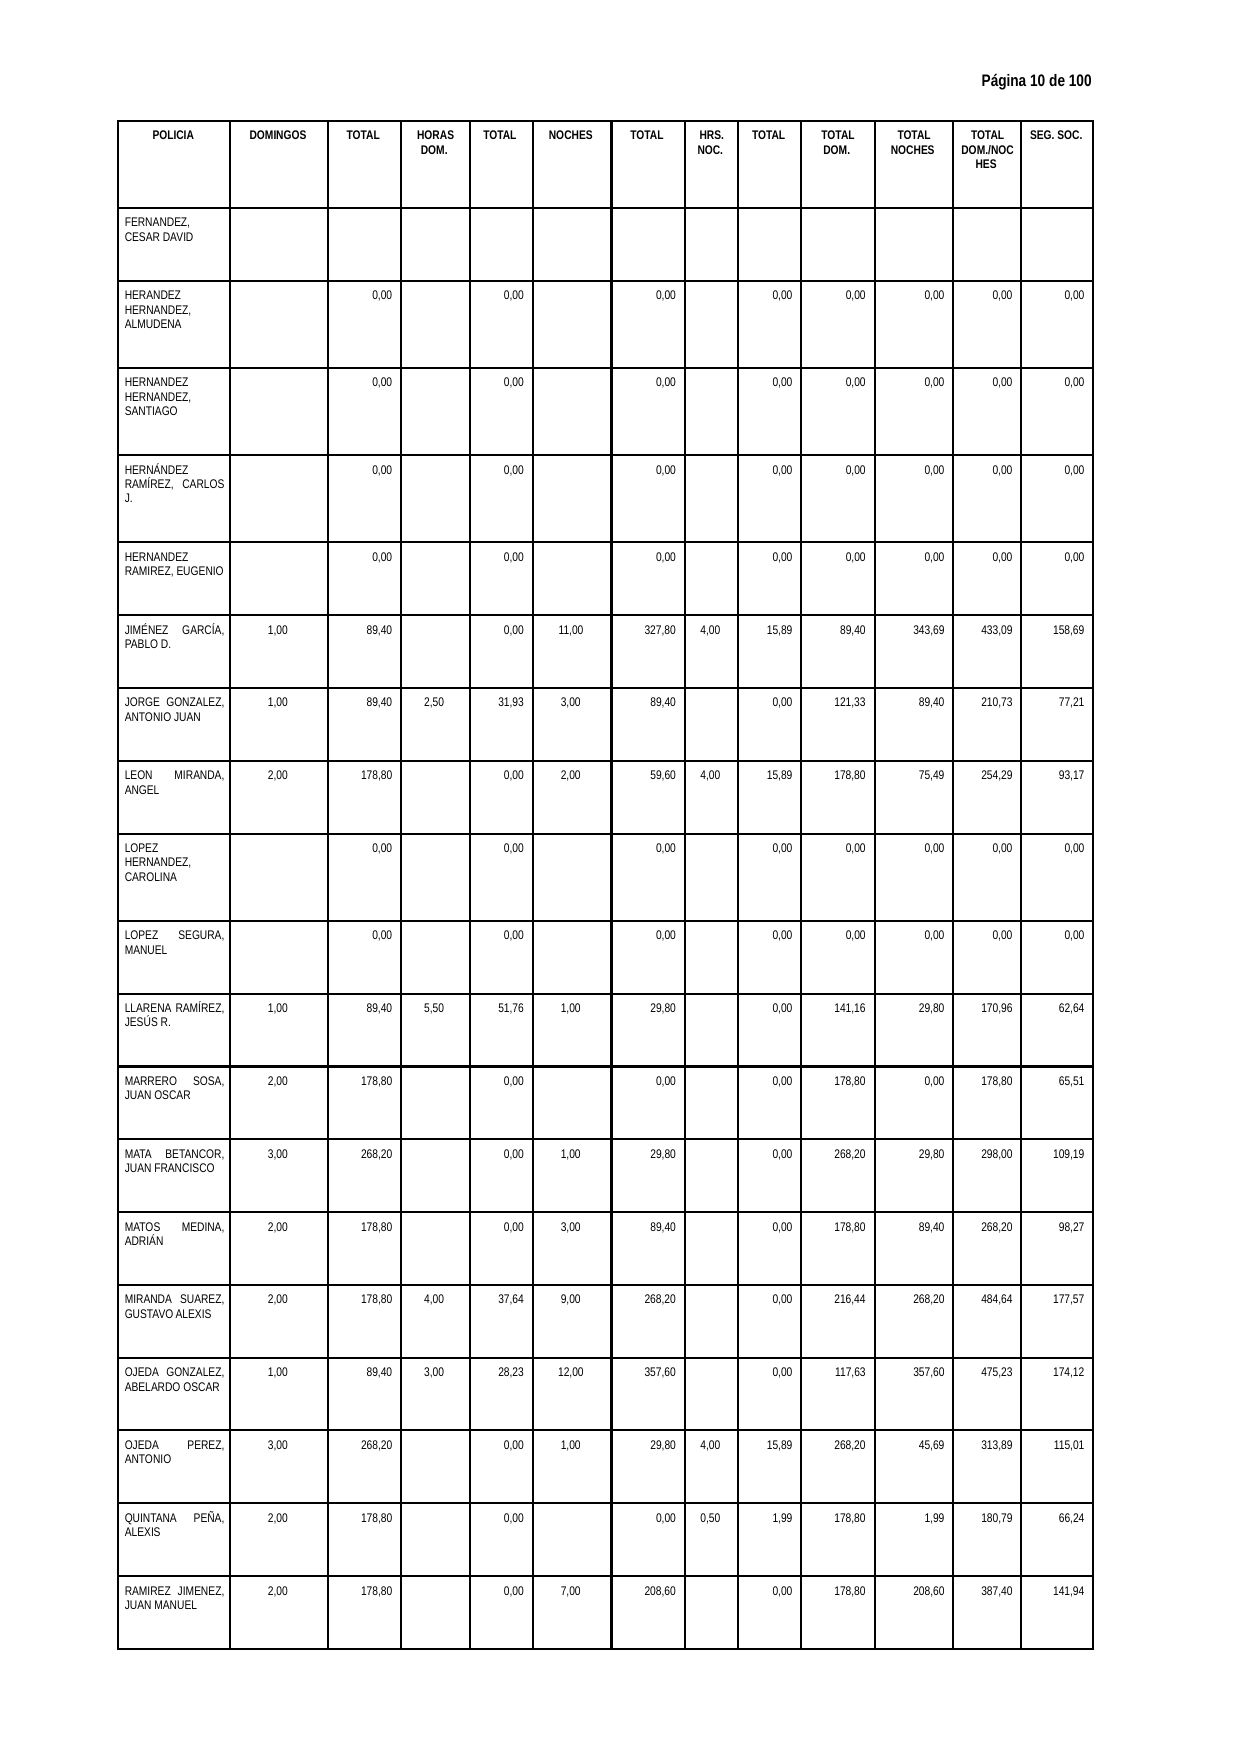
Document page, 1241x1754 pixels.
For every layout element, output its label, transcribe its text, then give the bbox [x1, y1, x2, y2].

table_header TOTAL [739, 122, 800, 207]
table_cell 2,00 [231, 1068, 327, 1138]
table_cell 141,94 [1022, 1577, 1092, 1648]
table_cell 0,00 [1022, 543, 1092, 614]
table_cell 0,00 [739, 835, 800, 920]
table_cell [686, 1213, 737, 1284]
table_cell MATA BETANCOR, JUAN FRANCISCO [119, 1140, 229, 1211]
table_cell 0,00 [739, 1286, 800, 1357]
table_cell [534, 282, 610, 367]
table_header TOTAL DOM. [802, 122, 874, 207]
table_cell 178,80 [802, 1577, 874, 1648]
table_cell 433,09 [954, 616, 1020, 687]
table_cell 0,00 [613, 1504, 684, 1575]
table_cell [402, 1504, 469, 1575]
table_cell 268,20 [329, 1431, 400, 1502]
table_cell 3,00 [402, 1359, 469, 1429]
table_cell 0,00 [1022, 835, 1092, 920]
table_cell 0,00 [471, 1068, 532, 1138]
table_cell MATOS MEDINA, ADRIÁN [119, 1213, 229, 1284]
table_cell 2,00 [231, 1577, 327, 1648]
table_cell [686, 922, 737, 992]
table_cell 313,89 [954, 1431, 1020, 1502]
table_cell OJEDA GONZALEZ, ABELARDO OSCAR [119, 1359, 229, 1429]
table_cell [534, 456, 610, 541]
table_cell 1,99 [876, 1504, 952, 1575]
table_cell 0,00 [876, 456, 952, 541]
table_cell 2,00 [231, 1504, 327, 1575]
table_cell 141,16 [802, 995, 874, 1065]
table_cell 178,80 [802, 1504, 874, 1575]
table_header NOCHES [534, 122, 610, 207]
table_cell [402, 209, 469, 280]
table_cell 2,50 [402, 689, 469, 760]
table_cell 178,80 [802, 1068, 874, 1138]
table_cell [534, 835, 610, 920]
table_cell JORGE GONZALEZ, ANTONIO JUAN [119, 689, 229, 760]
table_cell FERNANDEZ, CESAR DAVID [119, 209, 229, 280]
table_cell 0,00 [739, 543, 800, 614]
table_cell 89,40 [876, 1213, 952, 1284]
table_cell 0,00 [471, 616, 532, 687]
table_cell 0,00 [1022, 282, 1092, 367]
table_cell 2,00 [231, 762, 327, 832]
table_cell 170,96 [954, 995, 1020, 1065]
table_cell 0,00 [471, 1140, 532, 1211]
table_cell [402, 616, 469, 687]
table_cell 0,00 [739, 282, 800, 367]
table_cell [231, 369, 327, 454]
table_cell 475,23 [954, 1359, 1020, 1429]
table_cell 0,00 [739, 922, 800, 992]
table_cell [686, 1359, 737, 1429]
table_header TOTAL [613, 122, 684, 207]
table_cell 0,00 [739, 456, 800, 541]
table_cell 0,00 [876, 922, 952, 992]
table_cell 178,80 [802, 1213, 874, 1284]
table_cell 121,33 [802, 689, 874, 760]
table_cell 15,89 [739, 762, 800, 832]
table_cell [954, 209, 1020, 280]
table_cell 2,00 [231, 1286, 327, 1357]
table_cell [534, 922, 610, 992]
table_cell 178,80 [329, 1068, 400, 1138]
table_cell 77,21 [1022, 689, 1092, 760]
table_cell 254,29 [954, 762, 1020, 832]
table_cell 357,60 [613, 1359, 684, 1429]
table_cell 5,50 [402, 995, 469, 1065]
table_cell 327,80 [613, 616, 684, 687]
table_cell 3,00 [534, 1213, 610, 1284]
table_cell 0,00 [329, 543, 400, 614]
table_cell 0,00 [471, 835, 532, 920]
table_cell 0,00 [954, 922, 1020, 992]
table_cell [231, 543, 327, 614]
table_cell 0,00 [876, 1068, 952, 1138]
table_cell 3,00 [231, 1140, 327, 1211]
table_cell [402, 1068, 469, 1138]
table_cell 0,00 [471, 1577, 532, 1648]
table_cell 0,00 [876, 835, 952, 920]
table_cell 28,23 [471, 1359, 532, 1429]
table_cell 0,00 [1022, 369, 1092, 454]
table_cell [231, 456, 327, 541]
table_cell 0,00 [954, 282, 1020, 367]
table_cell 0,00 [613, 282, 684, 367]
table_cell [802, 209, 874, 280]
table_cell 75,49 [876, 762, 952, 832]
table_cell 0,00 [471, 1213, 532, 1284]
table_cell 0,00 [739, 369, 800, 454]
table_cell [231, 922, 327, 992]
table_cell [1022, 209, 1092, 280]
table_cell 268,20 [802, 1431, 874, 1502]
table_cell 15,89 [739, 1431, 800, 1502]
table_cell 0,00 [613, 456, 684, 541]
table_cell 4,00 [686, 1431, 737, 1502]
table_cell [534, 1068, 610, 1138]
table_cell 3,00 [231, 1431, 327, 1502]
table_cell 0,00 [471, 369, 532, 454]
table_cell [534, 369, 610, 454]
table_cell QUINTANA PEÑA, ALEXIS [119, 1504, 229, 1575]
table_cell 1,00 [534, 995, 610, 1065]
table_cell 0,00 [1022, 456, 1092, 541]
table_cell [876, 209, 952, 280]
table_cell [231, 209, 327, 280]
table_cell 59,60 [613, 762, 684, 832]
table_cell [402, 1140, 469, 1211]
table_cell LLARENA RAMÍREZ, JESÚS R. [119, 995, 229, 1065]
table_cell 0,00 [329, 456, 400, 541]
table_cell [686, 1286, 737, 1357]
table_cell 208,60 [876, 1577, 952, 1648]
table_cell 0,50 [686, 1504, 737, 1575]
table_cell [231, 282, 327, 367]
table_cell 89,40 [329, 689, 400, 760]
table_cell LEON MIRANDA, ANGEL [119, 762, 229, 832]
table_cell 0,00 [876, 543, 952, 614]
table_cell JIMÉNEZ GARCÍA, PABLO D. [119, 616, 229, 687]
table_cell [534, 209, 610, 280]
table_cell [402, 922, 469, 992]
table_cell 268,20 [954, 1213, 1020, 1284]
table_cell [402, 456, 469, 541]
table_cell 268,20 [329, 1140, 400, 1211]
table_cell 4,00 [686, 762, 737, 832]
table_cell 0,00 [954, 543, 1020, 614]
table_cell 0,00 [802, 369, 874, 454]
table_cell 98,27 [1022, 1213, 1092, 1284]
table_cell 29,80 [613, 1431, 684, 1502]
table_header TOTAL [471, 122, 532, 207]
table_cell 0,00 [954, 456, 1020, 541]
table_cell 9,00 [534, 1286, 610, 1357]
table_cell 7,00 [534, 1577, 610, 1648]
table_cell 0,00 [471, 1504, 532, 1575]
table_cell 15,89 [739, 616, 800, 687]
table_cell 0,00 [802, 456, 874, 541]
table_cell 158,69 [1022, 616, 1092, 687]
table_cell 2,00 [231, 1213, 327, 1284]
table_cell 298,00 [954, 1140, 1020, 1211]
table_cell 178,80 [954, 1068, 1020, 1138]
table_cell 0,00 [329, 282, 400, 367]
table_cell MARRERO SOSA, JUAN OSCAR [119, 1068, 229, 1138]
table_cell 29,80 [613, 995, 684, 1065]
table_cell 89,40 [613, 1213, 684, 1284]
table_cell 343,69 [876, 616, 952, 687]
table_cell [686, 209, 737, 280]
table_cell 268,20 [613, 1286, 684, 1357]
table_cell [534, 1504, 610, 1575]
table_cell 0,00 [802, 543, 874, 614]
table_cell 117,63 [802, 1359, 874, 1429]
table_cell [402, 1213, 469, 1284]
table_cell RAMIREZ JIMENEZ, JUAN MANUEL [119, 1577, 229, 1648]
table_cell 4,00 [686, 616, 737, 687]
table_cell 484,64 [954, 1286, 1020, 1357]
table_cell 216,44 [802, 1286, 874, 1357]
table_cell 3,00 [534, 689, 610, 760]
table_cell HERNANDEZ HERNANDEZ, SANTIAGO [119, 369, 229, 454]
table_cell [686, 369, 737, 454]
table_cell 0,00 [471, 922, 532, 992]
table_cell 0,00 [954, 835, 1020, 920]
table_cell 0,00 [471, 1431, 532, 1502]
table_cell [402, 1431, 469, 1502]
table_cell 268,20 [876, 1286, 952, 1357]
table_cell 0,00 [876, 369, 952, 454]
table_cell 0,00 [613, 835, 684, 920]
table_cell 0,00 [802, 835, 874, 920]
table_header POLICIA [119, 122, 229, 207]
table_cell 29,80 [876, 995, 952, 1065]
table_cell 268,20 [802, 1140, 874, 1211]
table_cell 1,00 [231, 689, 327, 760]
table_cell 4,00 [402, 1286, 469, 1357]
table_cell LOPEZ HERNANDEZ, CAROLINA [119, 835, 229, 920]
table_cell 1,00 [231, 616, 327, 687]
table_cell [402, 282, 469, 367]
table_cell 180,79 [954, 1504, 1020, 1575]
table_cell 51,76 [471, 995, 532, 1065]
table_cell [613, 209, 684, 280]
table_cell 178,80 [329, 1286, 400, 1357]
table_cell [534, 543, 610, 614]
table_cell 109,19 [1022, 1140, 1092, 1211]
table_cell HERNANDEZ RAMIREZ, EUGENIO [119, 543, 229, 614]
table_cell [686, 1577, 737, 1648]
table_cell [402, 543, 469, 614]
table_cell [686, 1140, 737, 1211]
table_cell 1,00 [534, 1431, 610, 1502]
table_cell 0,00 [802, 922, 874, 992]
table_cell 0,00 [739, 1140, 800, 1211]
table_cell 0,00 [613, 1068, 684, 1138]
table_cell [686, 995, 737, 1065]
table_cell 1,00 [231, 995, 327, 1065]
table_cell 89,40 [329, 616, 400, 687]
table_cell 11,00 [534, 616, 610, 687]
table_cell [739, 209, 800, 280]
table_cell 1,99 [739, 1504, 800, 1575]
table_cell [686, 282, 737, 367]
table_cell OJEDA PEREZ, ANTONIO [119, 1431, 229, 1502]
table_cell 0,00 [471, 762, 532, 832]
table_cell 2,00 [534, 762, 610, 832]
table_cell 62,64 [1022, 995, 1092, 1065]
table_cell 29,80 [613, 1140, 684, 1211]
table_cell MIRANDA SUAREZ, GUSTAVO ALEXIS [119, 1286, 229, 1357]
table_cell [471, 209, 532, 280]
table_cell LOPEZ SEGURA, MANUEL [119, 922, 229, 992]
table_cell 89,40 [876, 689, 952, 760]
table_cell 178,80 [329, 1577, 400, 1648]
table_header TOTAL [329, 122, 400, 207]
table_cell [686, 689, 737, 760]
table_cell [686, 543, 737, 614]
table_cell 0,00 [613, 369, 684, 454]
table_header HRS. NOC. [686, 122, 737, 207]
table_header DOMINGOS [231, 122, 327, 207]
table_cell HERANDEZ HERNANDEZ, ALMUDENA [119, 282, 229, 367]
table_cell 0,00 [613, 922, 684, 992]
table_cell 0,00 [802, 282, 874, 367]
table_cell 12,00 [534, 1359, 610, 1429]
table_cell 37,64 [471, 1286, 532, 1357]
table_cell [402, 369, 469, 454]
table_cell 89,40 [613, 689, 684, 760]
table_cell 0,00 [739, 1213, 800, 1284]
table_cell 387,40 [954, 1577, 1020, 1648]
table_cell 0,00 [1022, 922, 1092, 992]
table_cell 0,00 [329, 835, 400, 920]
table_cell 0,00 [329, 369, 400, 454]
table_cell [686, 456, 737, 541]
table_cell 0,00 [739, 1577, 800, 1648]
table_cell 31,93 [471, 689, 532, 760]
table_cell 0,00 [329, 922, 400, 992]
table_cell 89,40 [329, 995, 400, 1065]
table_cell 89,40 [802, 616, 874, 687]
table_cell 177,57 [1022, 1286, 1092, 1357]
table_header TOTAL NOCHES [876, 122, 952, 207]
table_cell 65,51 [1022, 1068, 1092, 1138]
table_cell 0,00 [471, 282, 532, 367]
table_cell 178,80 [329, 1504, 400, 1575]
table_cell 66,24 [1022, 1504, 1092, 1575]
table_cell [686, 1068, 737, 1138]
table_cell 174,12 [1022, 1359, 1092, 1429]
table_cell 208,60 [613, 1577, 684, 1648]
table_cell 178,80 [329, 762, 400, 832]
table_cell 0,00 [471, 543, 532, 614]
table_cell 178,80 [329, 1213, 400, 1284]
table_cell 0,00 [876, 282, 952, 367]
table_header SEG. SOC. [1022, 122, 1092, 207]
table_cell 0,00 [613, 543, 684, 614]
table_cell 178,80 [802, 762, 874, 832]
table_cell [402, 1577, 469, 1648]
table_cell 0,00 [954, 369, 1020, 454]
table_cell 210,73 [954, 689, 1020, 760]
table_cell 0,00 [471, 456, 532, 541]
table_cell 0,00 [739, 1068, 800, 1138]
table_cell 1,00 [231, 1359, 327, 1429]
table_cell [402, 762, 469, 832]
table_cell [329, 209, 400, 280]
table_cell HERNÁNDEZ RAMÍREZ, CARLOS J. [119, 456, 229, 541]
table_cell 29,80 [876, 1140, 952, 1211]
table_cell [402, 835, 469, 920]
table_header HORAS DOM. [402, 122, 469, 207]
table_cell 45,69 [876, 1431, 952, 1502]
table_cell 115,01 [1022, 1431, 1092, 1502]
table_cell 357,60 [876, 1359, 952, 1429]
table_cell 0,00 [739, 995, 800, 1065]
table_cell [686, 835, 737, 920]
table_cell [231, 835, 327, 920]
table_cell 93,17 [1022, 762, 1092, 832]
table_header TOTAL DOM./NOCHES [954, 122, 1020, 207]
table_cell 0,00 [739, 689, 800, 760]
table_cell 89,40 [329, 1359, 400, 1429]
table_cell 1,00 [534, 1140, 610, 1211]
table_cell 0,00 [739, 1359, 800, 1429]
